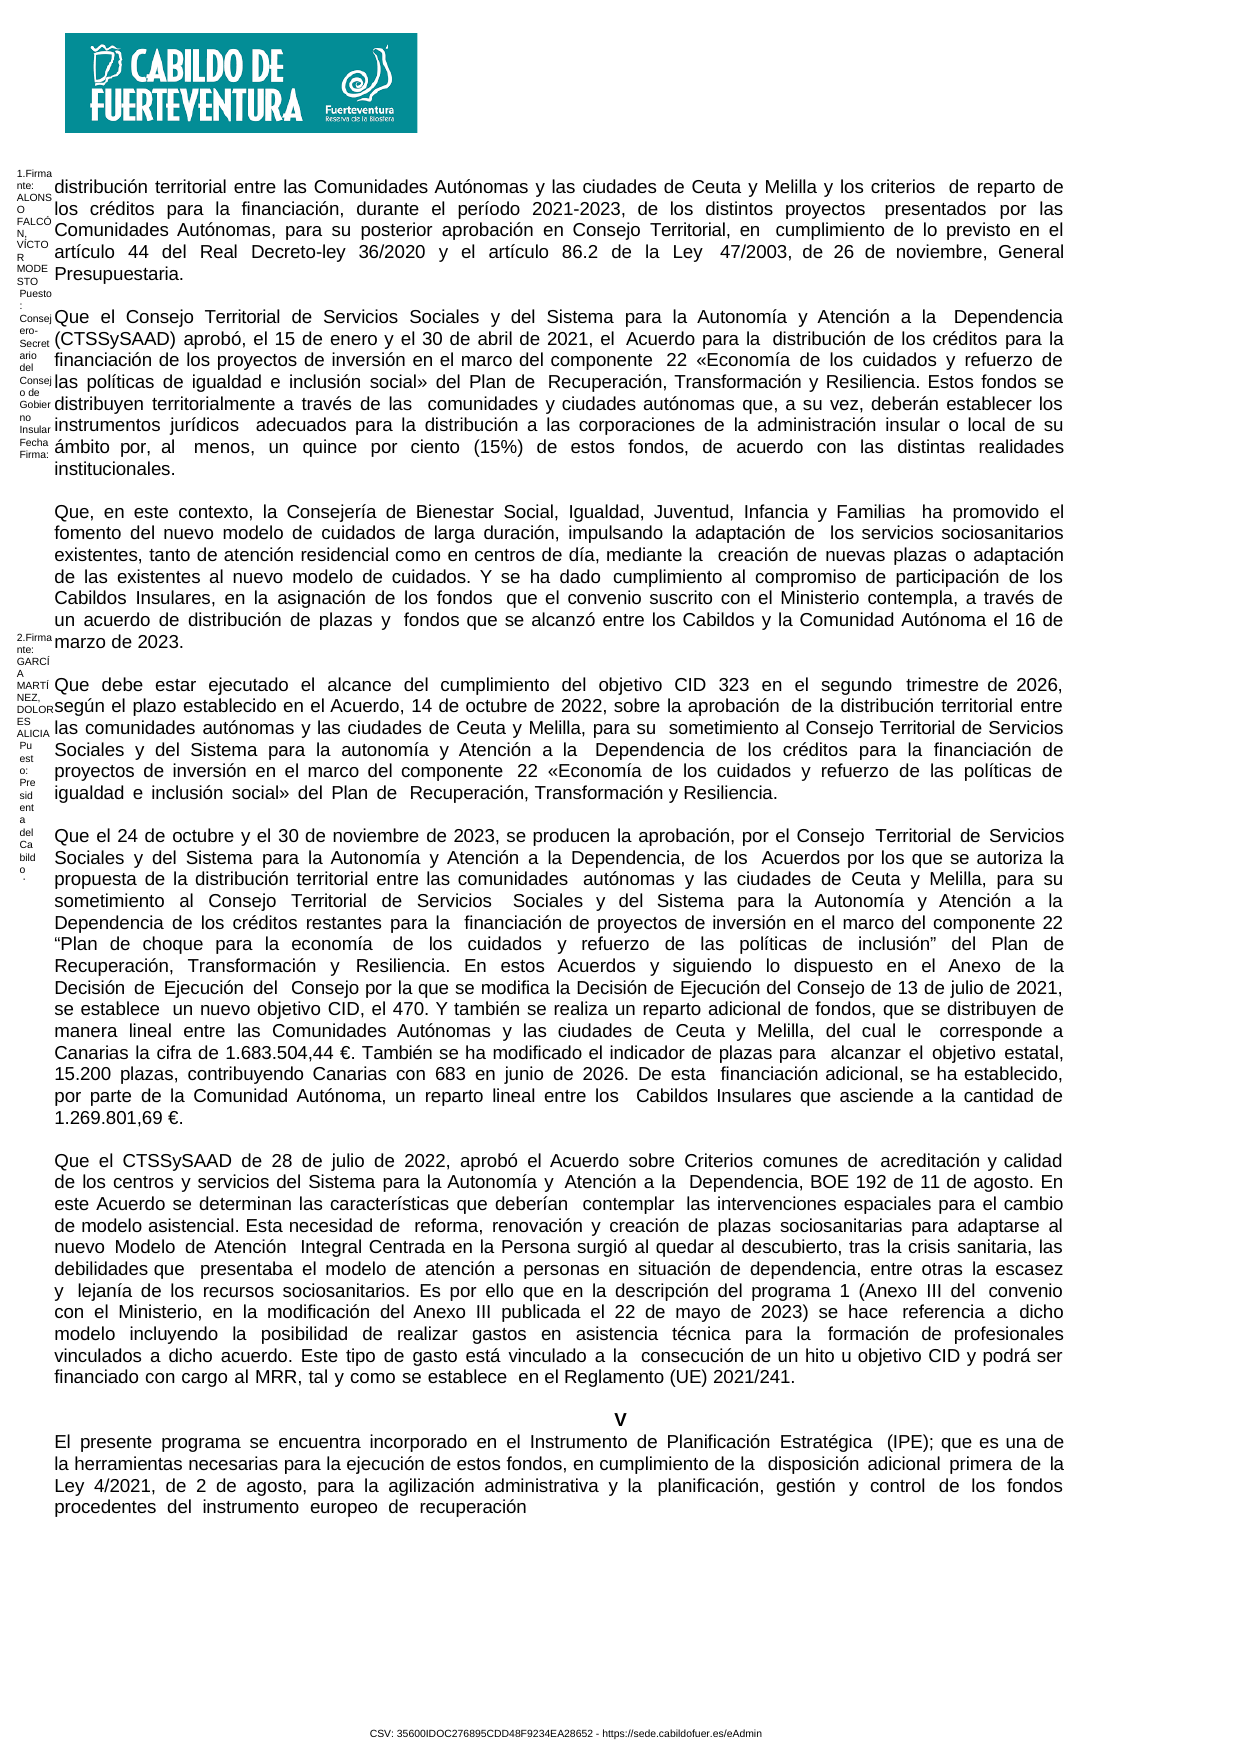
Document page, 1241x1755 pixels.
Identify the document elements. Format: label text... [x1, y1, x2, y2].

text Que, en este contexto, la Consejería de Bienestar Social, Igualdad, Juventud, Infancia y Familias ha promovido el fomento del nuevo modelo de cuidados de larga duración, impulsando la adaptación de los servicios sociosanitarios existentes, tanto de atención residencial como en centros de día, mediante la creación de nuevas plazas o adaptación de las existentes al nuevo modelo de cuidados. Y se ha dado cumplimiento al compromiso de participación de los Cabildos Insulares, en la asignación de los fondos que el convenio suscrito con el Ministerio contempla, a través de un acuerdo de distribución de plazas y fondos que se alcanzó entre los Cabildos y la Comunidad Autónoma el 16 de marzo de 2023. [54, 500, 1064, 652]
text Que el Consejo Territorial de Servicios Sociales y del Sistema para la Autonomía y Atención a la Dependencia (CTSSySAAD) aprobó, el 15 de enero y el 30 de abril de 2021, el Acuerdo para la distribución de los créditos para la financiación de los proyectos de inversión en el marco del componente 22 «Economía de los cuidados y refuerzo de las políticas de igualdad e inclusión social» del Plan de Recuperación, Transformación y Resiliencia. Estos fondos se distribuyen territorialmente a través de las comunidades y ciudades autónomas que, a su vez, deberán establecer los instrumentos jurídicos adecuados para la distribución a las corporaciones de la administración insular o local de su ámbito por, al menos, un quince por ciento (15%) de estos fondos, de acuerdo con las distintas realidades institucionales. [54, 306, 1064, 479]
subtitle V [183, 1409, 1058, 1431]
text [14, 631, 54, 879]
text Puesto: Presidenta del Cabildo de Fuerteventura Fecha Firma: 16/10/2024 08:30:38 [19, 740, 36, 879]
text 2.Firmante: GARCÍA MARTÍNEZ, DOLORES ALICIA [17, 631, 54, 739]
text Puesto: Consejero-Secretario del Consejo de Gobierno Insular Fecha Firma: 16/10/2024 08:28:49 [19, 288, 52, 463]
text Que el CTSSySAAD de 28 de julio de 2022, aprobó el Acuerdo sobre Criterios comunes de acreditación y calidad de los centros y servicios del Sistema para la Autonomía y Atención a la Dependencia, BOE 192 de 11 de agosto. En este Acuerdo se determinan las características que deberían contemplar las intervenciones espaciales para el cambio de modelo asistencial. Esta necesidad de reforma, renovación y creación de plazas sociosanitarias para adaptarse al nuevo Modelo de Atención Integral Centrada en la Persona surgió al quedar al descubierto, tras la crisis sanitaria, las debilidades que presentaba el modelo de atención a personas en situación de dependencia, entre otras la escasez y lejanía de los recursos sociosanitarios. Es por ello que en la descripción del programa 1 (Anexo III del convenio con el Ministerio, en la modificación del Anexo III publicada el 22 de mayo de 2023) se hace referencia a dicho modelo incluyendo la posibilidad de realizar gastos en asistencia técnica para la formación de profesionales vinculados a dicho acuerdo. Este tipo de gasto está vinculado a la consecución de un hito u objetivo CID y podrá ser financiado con cargo al MRR, tal y como se establece en el Reglamento (UE) 2021/241. [54, 1149, 1064, 1388]
text [14, 167, 54, 463]
text El presente programa se encuentra incorporado en el Instrumento de Planificación Estratégica (IPE); que es una de la herramientas necesarias para la ejecución de estos fondos, en cumplimiento de la disposición adicional primera de la Ley 4/2021, de 2 de agosto, para la agilización administrativa y la planificación, gestión y control de los fondos procedentes del instrumento europeo de recuperación [54, 1431, 1064, 1518]
text Que debe estar ejecutado el alcance del cumplimiento del objetivo CID 323 en el segundo trimestre de 2026, según el plazo establecido en el Acuerdo, 14 de octubre de 2022, sobre la aprobación de la distribución territorial entre las comunidades autónomas y las ciudades de Ceuta y Melilla, para su sometimiento al Consejo Territorial de Servicios Sociales y del Sistema para la autonomía y Atención a la Dependencia de los créditos para la financiación de proyectos de inversión en el marco del componente 22 «Economía de los cuidados y refuerzo de las políticas de igualdad e inclusión social» del Plan de Recuperación, Transformación y Resiliencia. [54, 673, 1064, 803]
text distribución territorial entre las Comunidades Autónomas y las ciudades de Ceuta y Melilla y los criterios de reparto de los créditos para la financiación, durante el período 2021-2023, de los distintos proyectos presentados por las Comunidades Autónomas, para su posterior aprobación en Consejo Territorial, en cumplimiento de lo previsto en el artículo 44 del Real Decreto-ley 36/2020 y el artículo 86.2 de la Ley 47/2003, de 26 de noviembre, General Presupuestaria. [54, 176, 1064, 284]
text Que el 24 de octubre y el 30 de noviembre de 2023, se producen la aprobación, por el Consejo Territorial de Servicios Sociales y del Sistema para la Autonomía y Atención a la Dependencia, de los Acuerdos por los que se autoriza la propuesta de la distribución territorial entre las comunidades autónomas y las ciudades de Ceuta y Melilla, para su sometimiento al Consejo Territorial de Servicios Sociales y del Sistema para la Autonomía y Atención a la Dependencia de los créditos restantes para la financiación de proyectos de inversión en el marco del componente 22 “Plan de choque para la economía de los cuidados y refuerzo de las políticas de inclusión” del Plan de Recuperación, Transformación y Resiliencia. En estos Acuerdos y siguiendo lo dispuesto en el Anexo de la Decisión de Ejecución del Consejo por la que se modifica la Decisión de Ejecución del Consejo de 13 de julio de 2021, se establece un nuevo objetivo CID, el 470. Y también se realiza un reparto adicional de fondos, que se distribuyen de manera lineal entre las Comunidades Autónomas y las ciudades de Ceuta y Melilla, del cual le corresponde a Canarias la cifra de 1.683.504,44 €. También se ha modificado el indicador de plazas para alcanzar el objetivo estatal, 15.200 plazas, contribuyendo Canarias con 683 en junio de 2026. De esta financiación adicional, se ha establecido, por parte de la Comunidad Autónoma, un reparto lineal entre los Cabildos Insulares que asciende a la cantidad de 1.269.801,69 €. [54, 825, 1064, 1128]
text 1.Firmante: ALONSO FALCÓN, VÍCTOR MODESTO [17, 167, 54, 287]
